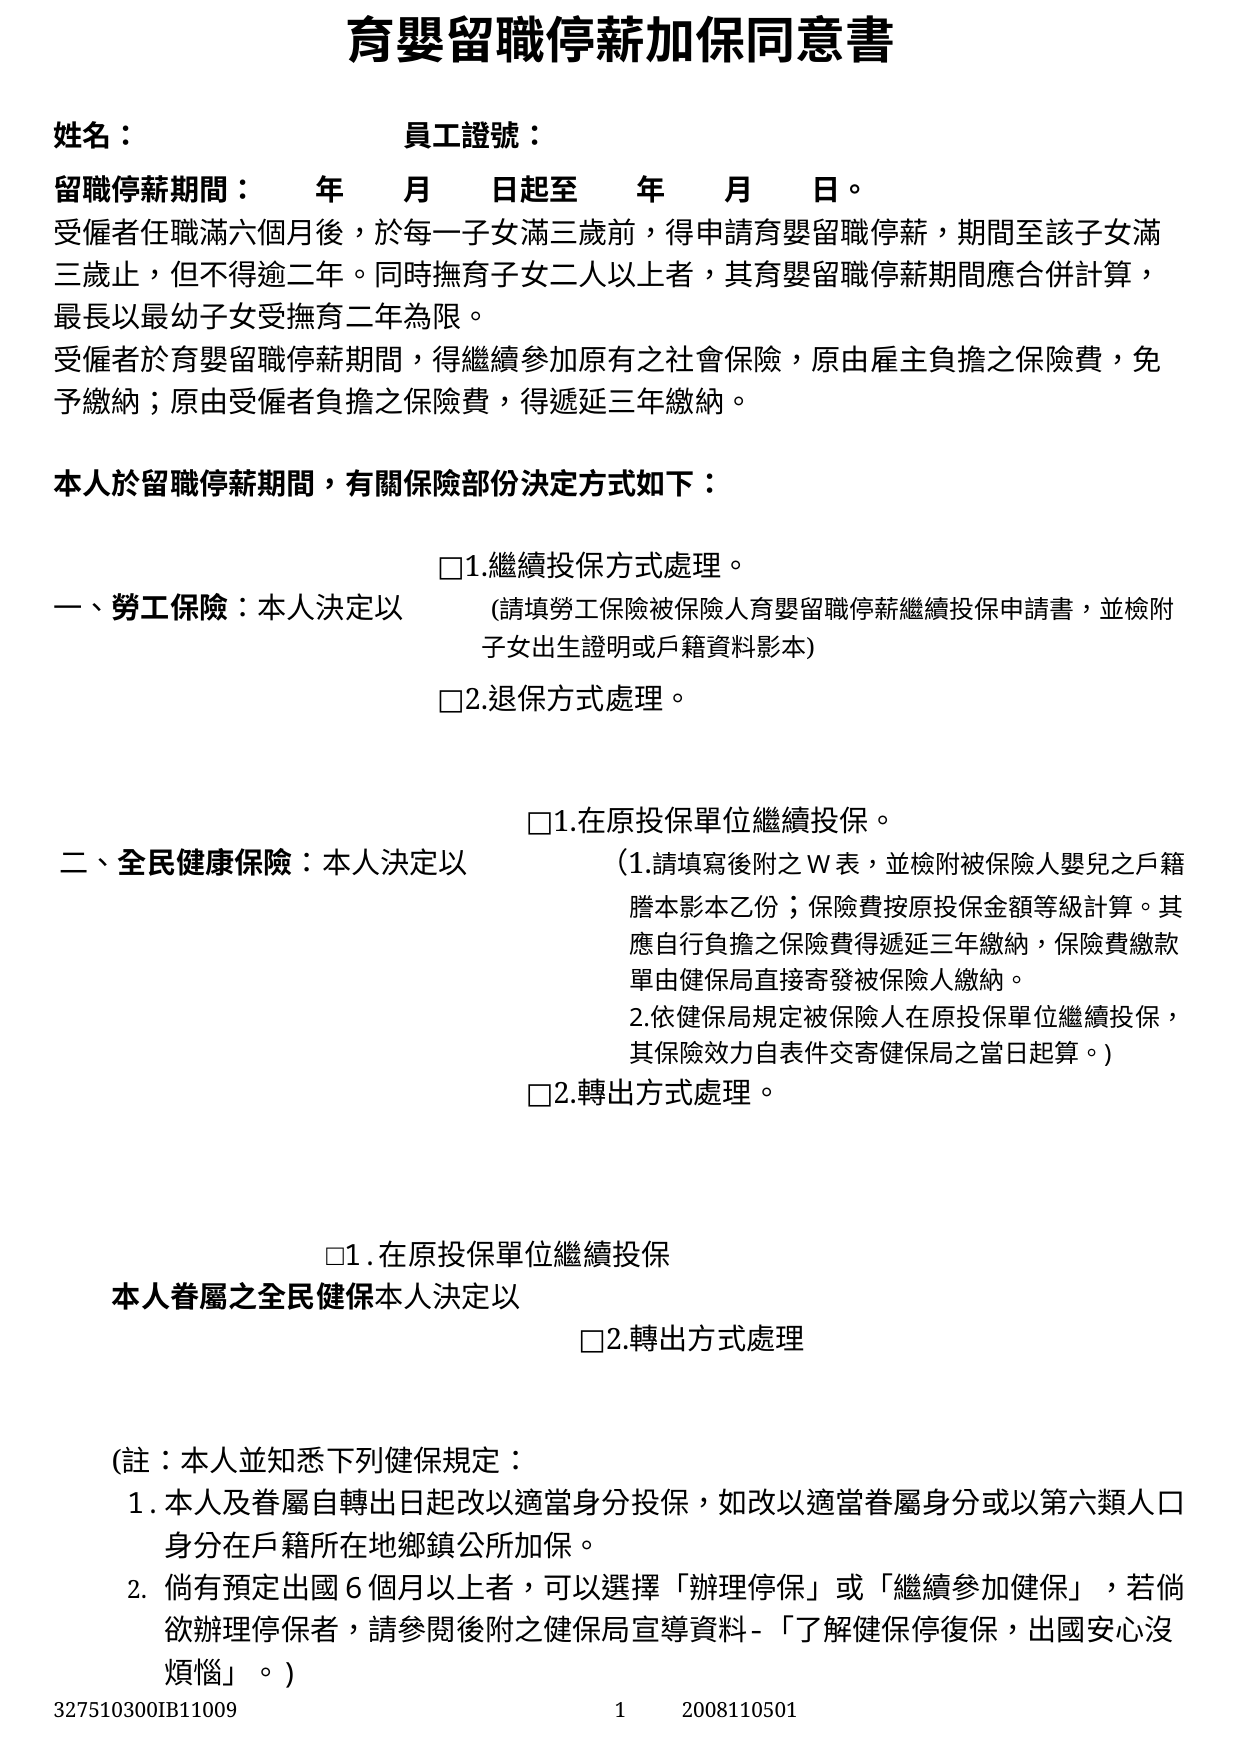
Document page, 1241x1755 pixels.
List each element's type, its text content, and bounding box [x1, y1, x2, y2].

text □2.退保方式處理。 [437, 676, 1187, 718]
text 二、全民健康保險：本人決定以 （1.請填寫後附之W表，並檢附被保險人嬰兒之戶籍謄本影本乙份；保險費按原投保金額等級計算。其應自行負擔之保險費得遞延三年繳納，保險費繳款單由健保局直接寄發被保險人繳納。 [59, 840, 1187, 997]
text 受僱者任職滿六個月後，於每一子女滿三歲前，得申請育嬰留職停薪，期間至該子女滿三歲止，但不得逾二年。同時撫育子女二人以上者，其育嬰留職停薪期間應合併計算，最長以最幼子女受撫育二年為限。 [53, 209, 1187, 336]
text 留職停薪期間： 年 月 日起至 年 月 日。 [53, 167, 1187, 209]
text □2.轉出方式處理。 [526, 1069, 1187, 1112]
text 育嬰留職停薪加保同意書 [53, 0, 1187, 72]
text □1.在原投保單位繼續投保 [53, 1231, 1187, 1273]
list 本人及眷屬自轉出日起改以適當身分投保，如改以適當眷屬身分或以第六類人口身分在戶籍所在地鄉鎮公所加保。 [127, 1480, 1187, 1564]
text (註：本人並知悉下列健保規定： [53, 1437, 1187, 1480]
text □1.在原投保單位繼續投保。 [526, 797, 1187, 840]
text 本人於留職停薪期間，有關保險部份決定方式如下： [53, 460, 1187, 503]
text 受僱者於育嬰留職停薪期間，得繼續參加原有之社會保險，原由雇主負擔之保險費，免予繳納；原由受僱者負擔之保險費，得遞延三年繳納。 [53, 336, 1187, 421]
text 本人眷屬之全民健保本人決定以 [53, 1273, 1187, 1316]
text □1.繼續投保方式處理。 [437, 542, 1187, 585]
text 2.依健保局規定被保險人在原投保單位繼續投保，其保險效力自表件交寄健保局之當日起算。) [629, 997, 1187, 1069]
list 倘有預定出國6個月以上者，可以選擇「辦理停保」或「繼續參加健保」，若倘欲辦理停保者，請參閱後附之健保局宣導資料-「了解健保停復保，出國安心沒煩惱」。) [127, 1564, 1187, 1692]
text 姓名： 員工證號： [53, 112, 1187, 154]
text □2.轉出方式處理 [53, 1316, 1187, 1358]
text 一、勞工保險：本人決定以 (請填勞工保險被保險人育嬰留職停薪繼續投保申請書，並檢附子女出生證明或戶籍資料影本) [53, 585, 1187, 663]
